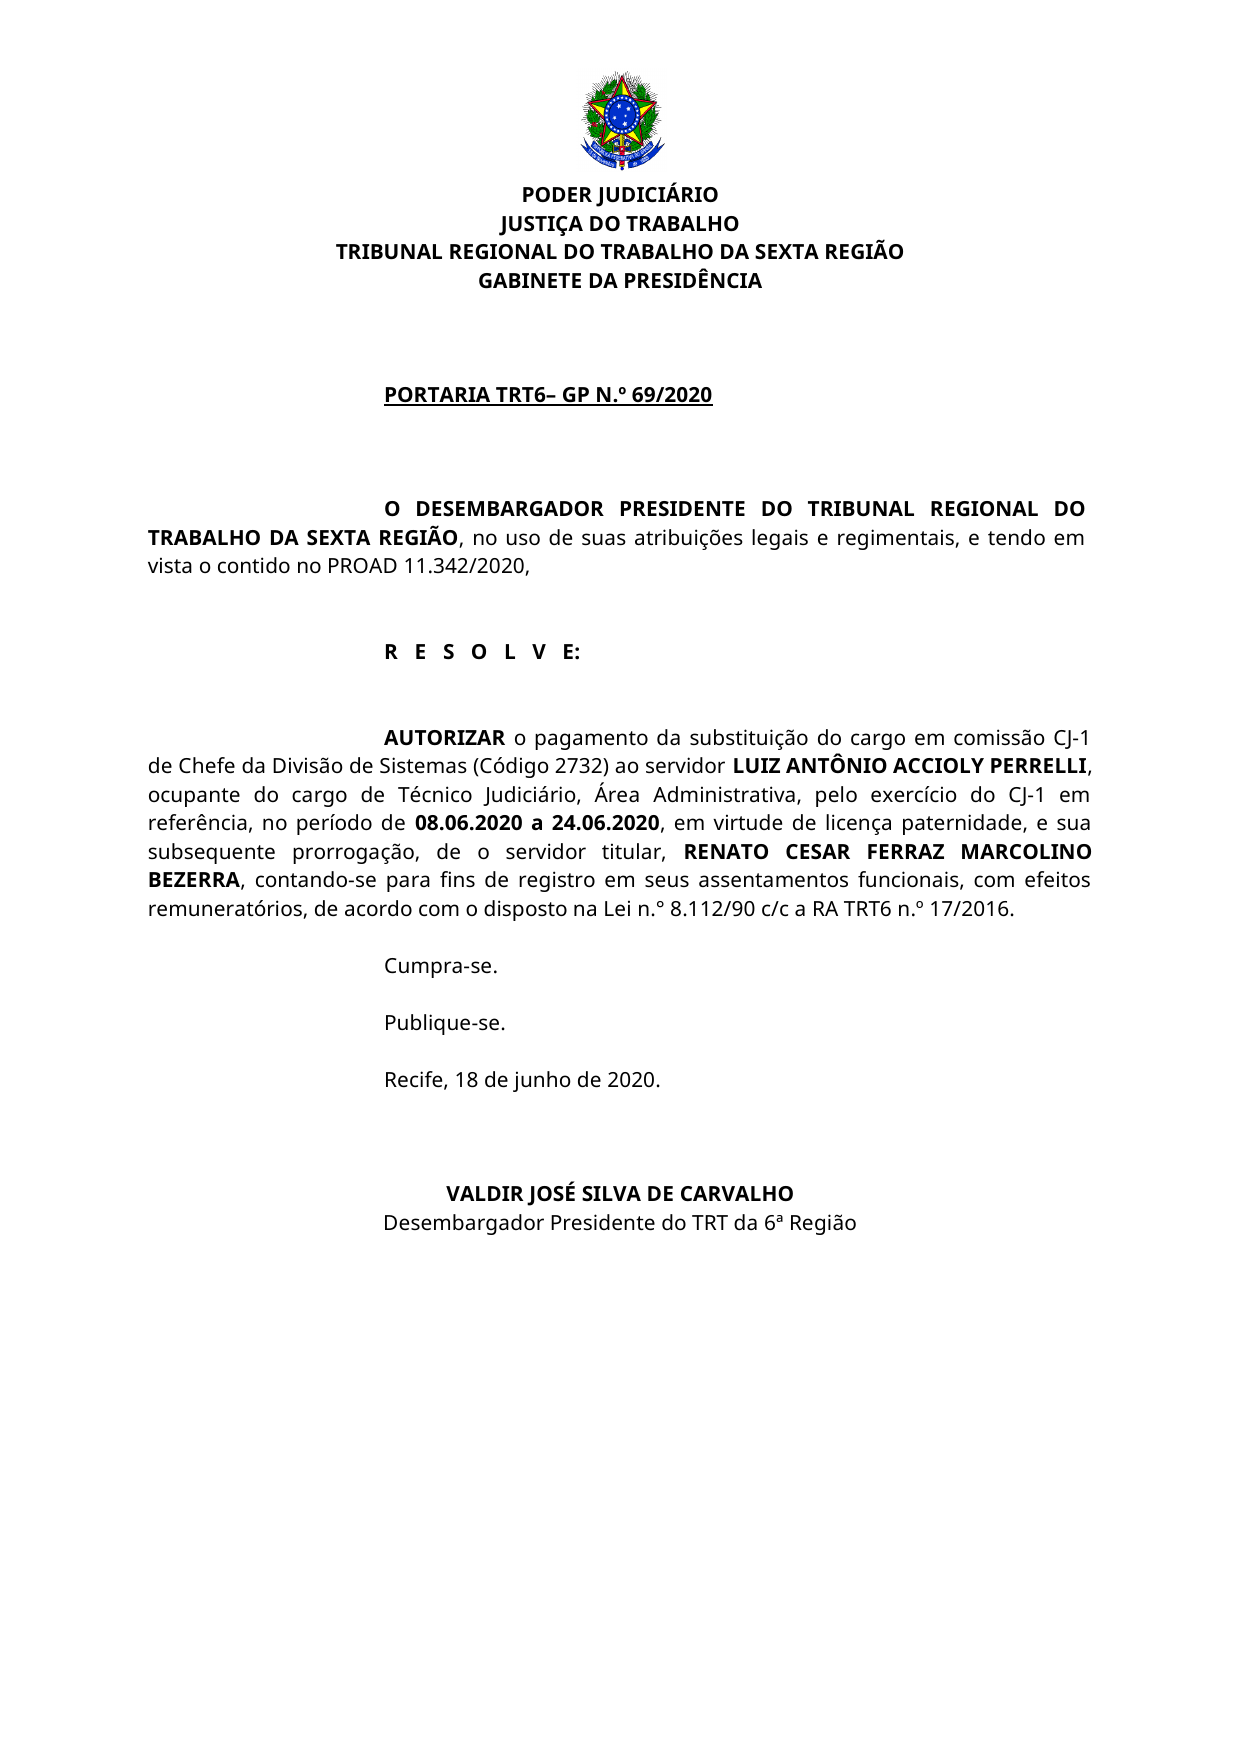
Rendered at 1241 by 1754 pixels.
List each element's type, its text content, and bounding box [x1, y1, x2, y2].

text JUSTIÇA DO TRABALHO [148, 209, 1092, 237]
text O DESEMBARGADOR PRESIDENTE DO TRIBUNAL REGIONAL DO TRABALHO DA SEXTA REGIÃO, no uso de suas atribuições legais e regimentais, e tendo em vista o contido no PROAD 11.342/2020, [148, 494, 1087, 580]
text TRIBUNAL REGIONAL DO TRABALHO DA SEXTA REGIÃO [148, 237, 1092, 266]
text GABINETE DA PRESIDÊNCIA [148, 266, 1092, 294]
text Cumpra-se. [148, 951, 1092, 979]
picture [576, 68, 667, 172]
text R E S O L V E: [148, 637, 1092, 665]
text AUTORIZAR o pagamento da substituição do cargo em comissão CJ-1 de Chefe da Divisão de Sistemas (Código 2732) ao servidor LUIZ ANTÔNIO ACCIOLY PERRELLI, ocupante do cargo de Técnico Judiciário, Área Administrativa, pelo exercício do CJ-1 em referência, no período de 08.06.2020 a 24.06.2020, em virtude de licença paternidade, e sua subsequente prorrogação, de o servidor titular, RENATO CESAR FERRAZ MARCOLINO BEZERRA, contando-se para fins de registro em seus assentamentos funcionais, com efeitos remuneratórios, de acordo com o disposto na Lei n.° 8.112/90 c/c a RA TRT6 n.º 17/2016. [148, 722, 1092, 922]
text PODER JUDICIÁRIO [148, 180, 1092, 209]
text PORTARIA TRT6– GP N.º 69/2020 [148, 380, 1092, 408]
text Desembargador Presidente do TRT da 6ª Região [148, 1208, 1092, 1236]
text Publique-se. [148, 1008, 1092, 1036]
text VALDIR JOSÉ SILVA DE CARVALHO [148, 1179, 1092, 1208]
text Recife, 18 de junho de 2020. [148, 1065, 1092, 1093]
